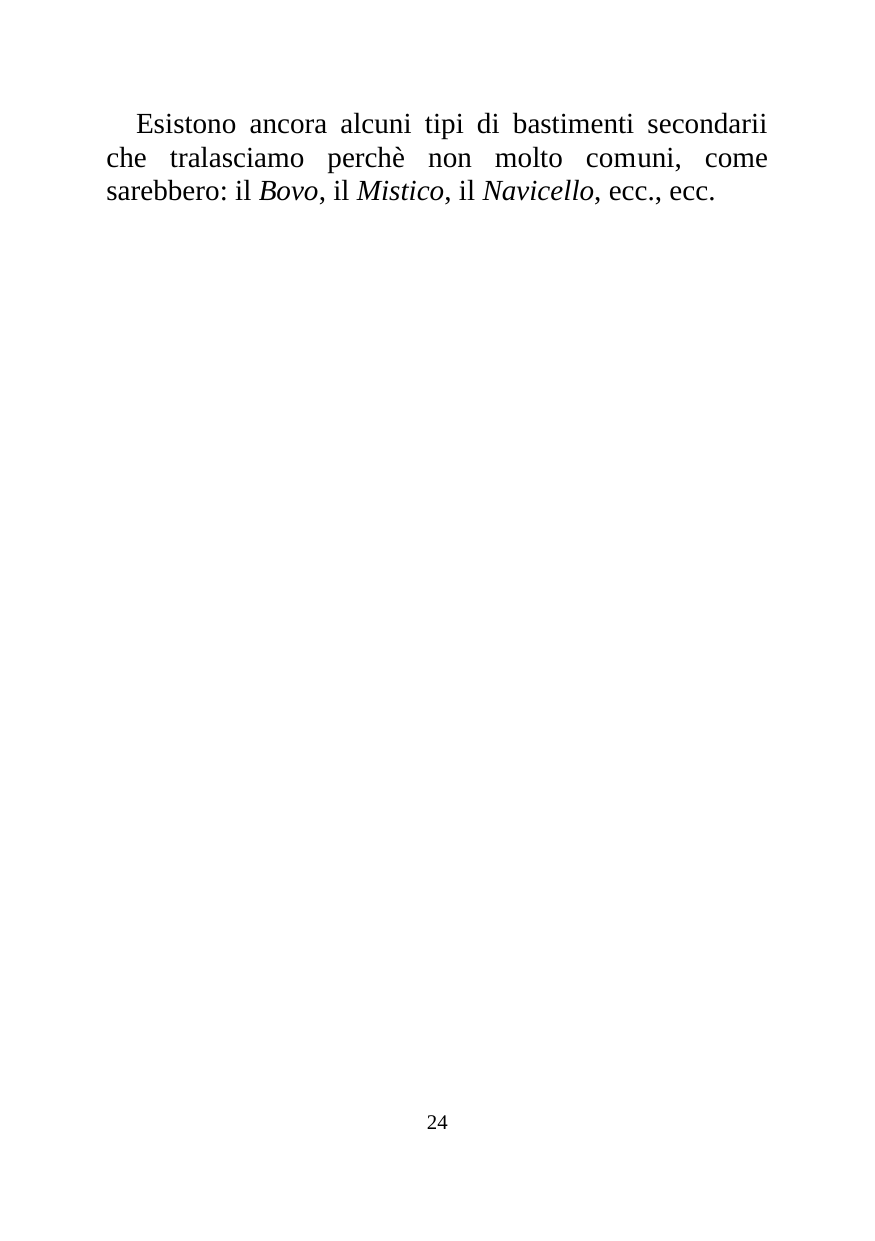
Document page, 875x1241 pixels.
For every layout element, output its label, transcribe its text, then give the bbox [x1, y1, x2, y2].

text Esistono ancora alcuni tipi di bastimenti secondarii che tralasciamo perchè non molto comuni, come sarebbero: il Bovo, il Mistico, il Navicello, ecc., ecc. [106, 106, 768, 207]
